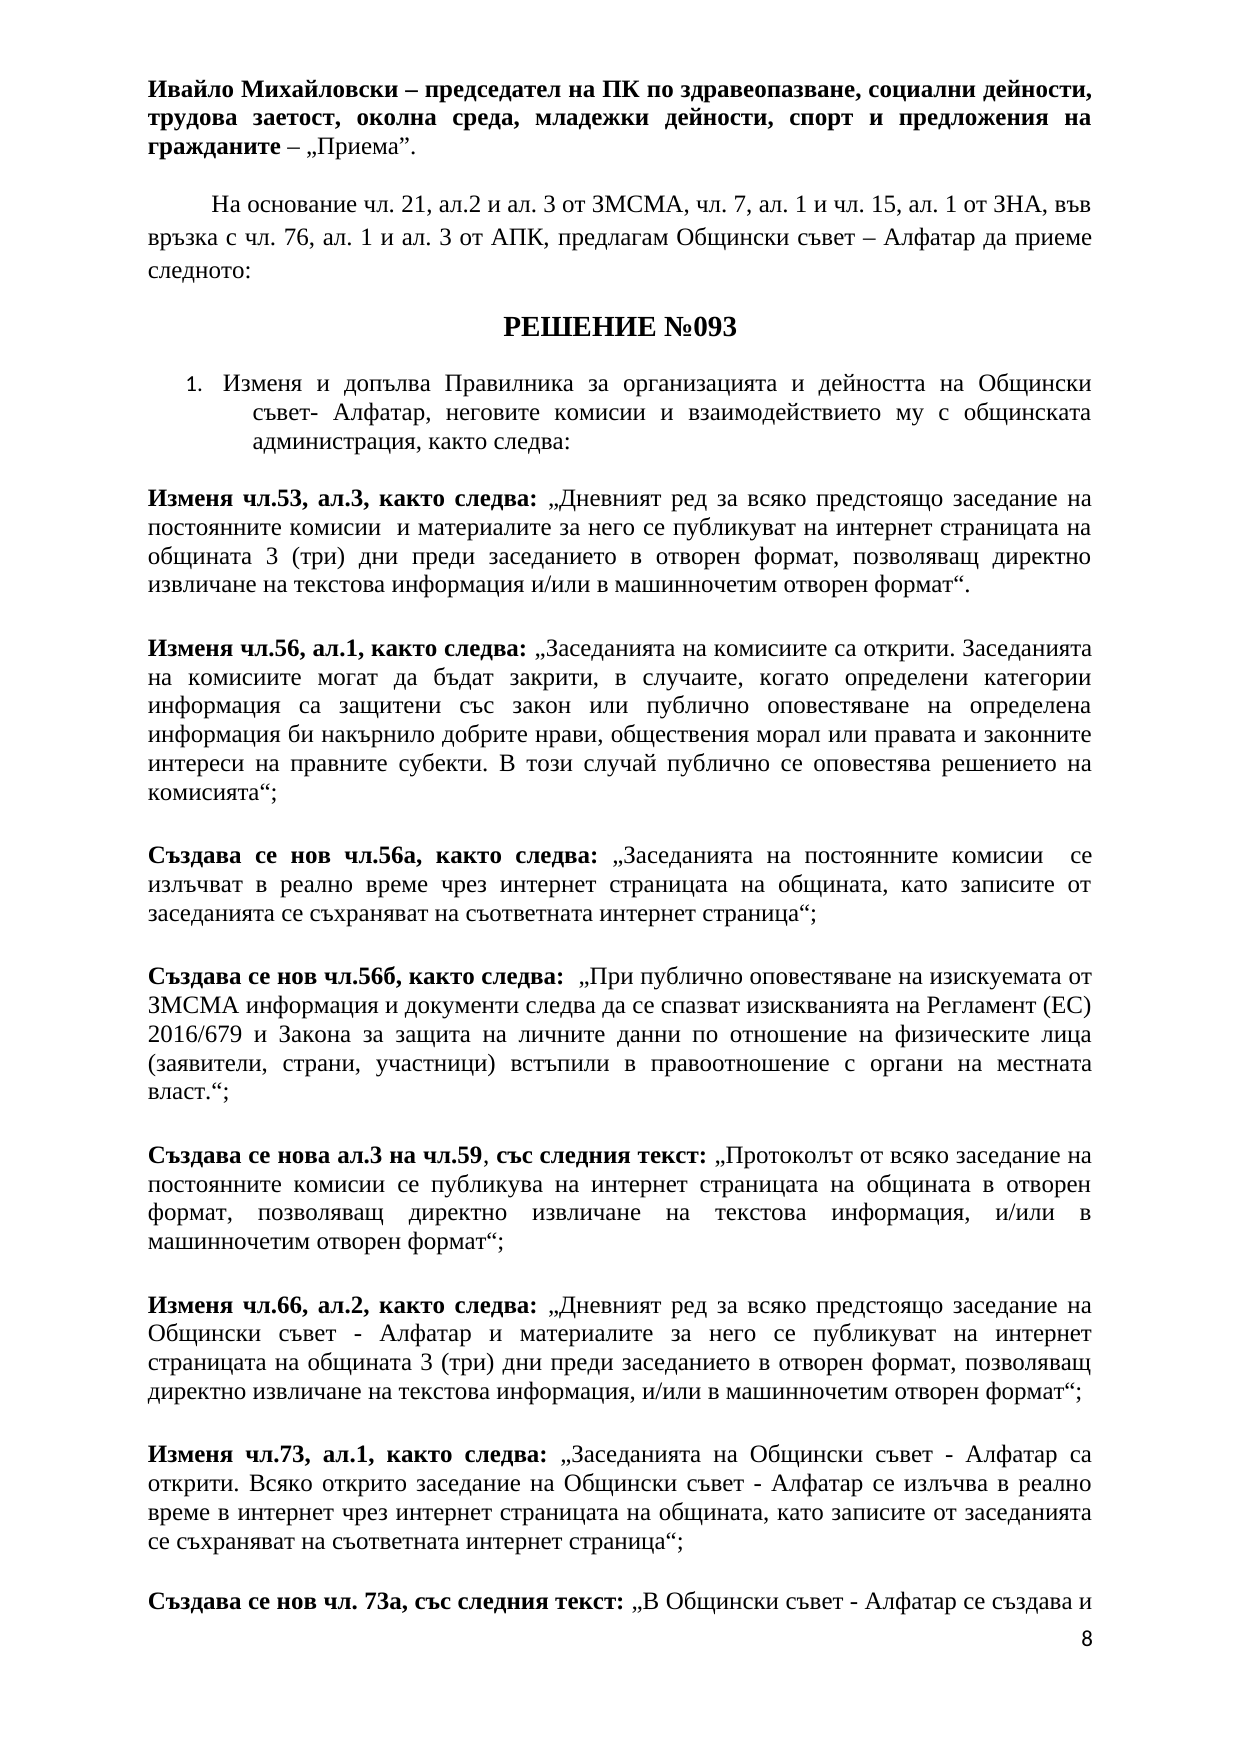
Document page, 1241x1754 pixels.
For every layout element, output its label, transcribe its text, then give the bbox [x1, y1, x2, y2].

text Създава се нова ал.3 на чл.59, със следния текст: „Протоколът от всяко заседание на постоянните комисии се публикува на интернет страницата на общината в отворен формат, позволяващ директно извличане на текстова информация, и/или в машинночетим отворен формат“; [148, 1140, 1093, 1255]
text Изменя чл.53, ал.3, както следва: „Дневният ред за всяко предстоящо заседание на постоянните комисии и материалите за него се публикуват на интернет страницата на общината 3 (три) дни преди заседанието в отворен формат, позволяващ директно извличане на текстова информация и/или в машинночетим отворен формат“. [148, 483, 1093, 598]
text Създава се нов чл.56а, както следва: „Заседанията на постоянните комисии се излъчват в реално време чрез интернет страницата на общината, като записите от заседанията се съхраняват на съответната интернет страница“; [148, 840, 1093, 927]
text Изменя чл.56, ал.1, както следва: „Заседанията на комисиите са открити. Заседанията на комисиите могат да бъдат закрити, в случаите, когато определени категории информация са защитени със закон или публично оповестяване на определена информация би накърнило добрите нрави, обществения морал или правата и законните интереси на правните субекти. В този случай публично се оповестява решението на комисията“; [148, 633, 1093, 806]
text Ивайло Михайловски – председател на ПК по здравеопазване, социални дейности, трудова заетост, околна среда, младежки дейности, спорт и предложения на гражданите – „Приема”. [148, 74, 1093, 160]
text Изменя чл.73, ал.1, както следва: „Заседанията на Общински съвет - Алфатар са открити. Всяко открито заседание на Общински съвет - Алфатар се излъчва в реално време в интернет чрез интернет страницата на общината, като записите от заседанията се съхраняват на съответната интернет страница“; [148, 1439, 1093, 1554]
text Създава се нов чл.56б, както следва: „При публично оповестяване на изискуемата от ЗМСМА информация и документи следва да се спазват изискванията на Регламент (ЕС) 2016/679 и Закона за защита на личните данни по отношение на физическите лица (заявители, страни, участници) встъпили в правоотношение с органи на местната власт.“; [148, 961, 1093, 1105]
text На основание чл. 21, ал.2 и ал. 3 от ЗМСМА, чл. 7, ал. 1 и чл. 15, ал. 1 от ЗНА, във връзка с чл. 76, ал. 1 и ал. 3 от АПК, предлагам Общински съвет – Алфатар да приеме следното: [148, 189, 1093, 283]
text Изменя чл.66, ал.2, както следва: „Дневният ред за всяко предстоящо заседание на Общински съвет - Алфатар и материалите за него се публикуват на интернет страницата на общината 3 (три) дни преди заседанието в отворен формат, позволяващ директно извличане на текстова информация, и/или в машинночетим отворен формат“; [148, 1290, 1093, 1405]
text Създава се нов чл. 73а, със следния текст: „В Общински съвет - Алфатар се създава и [148, 1586, 1093, 1615]
text РЕШЕНИЕ №093 [148, 309, 1093, 342]
list Изменя и допълва Правилника за организацията и дейността на Общински съвет- Алфатар, неговите комисии и взаимодействието му с общинската администрация, както следва: [185, 368, 1093, 454]
